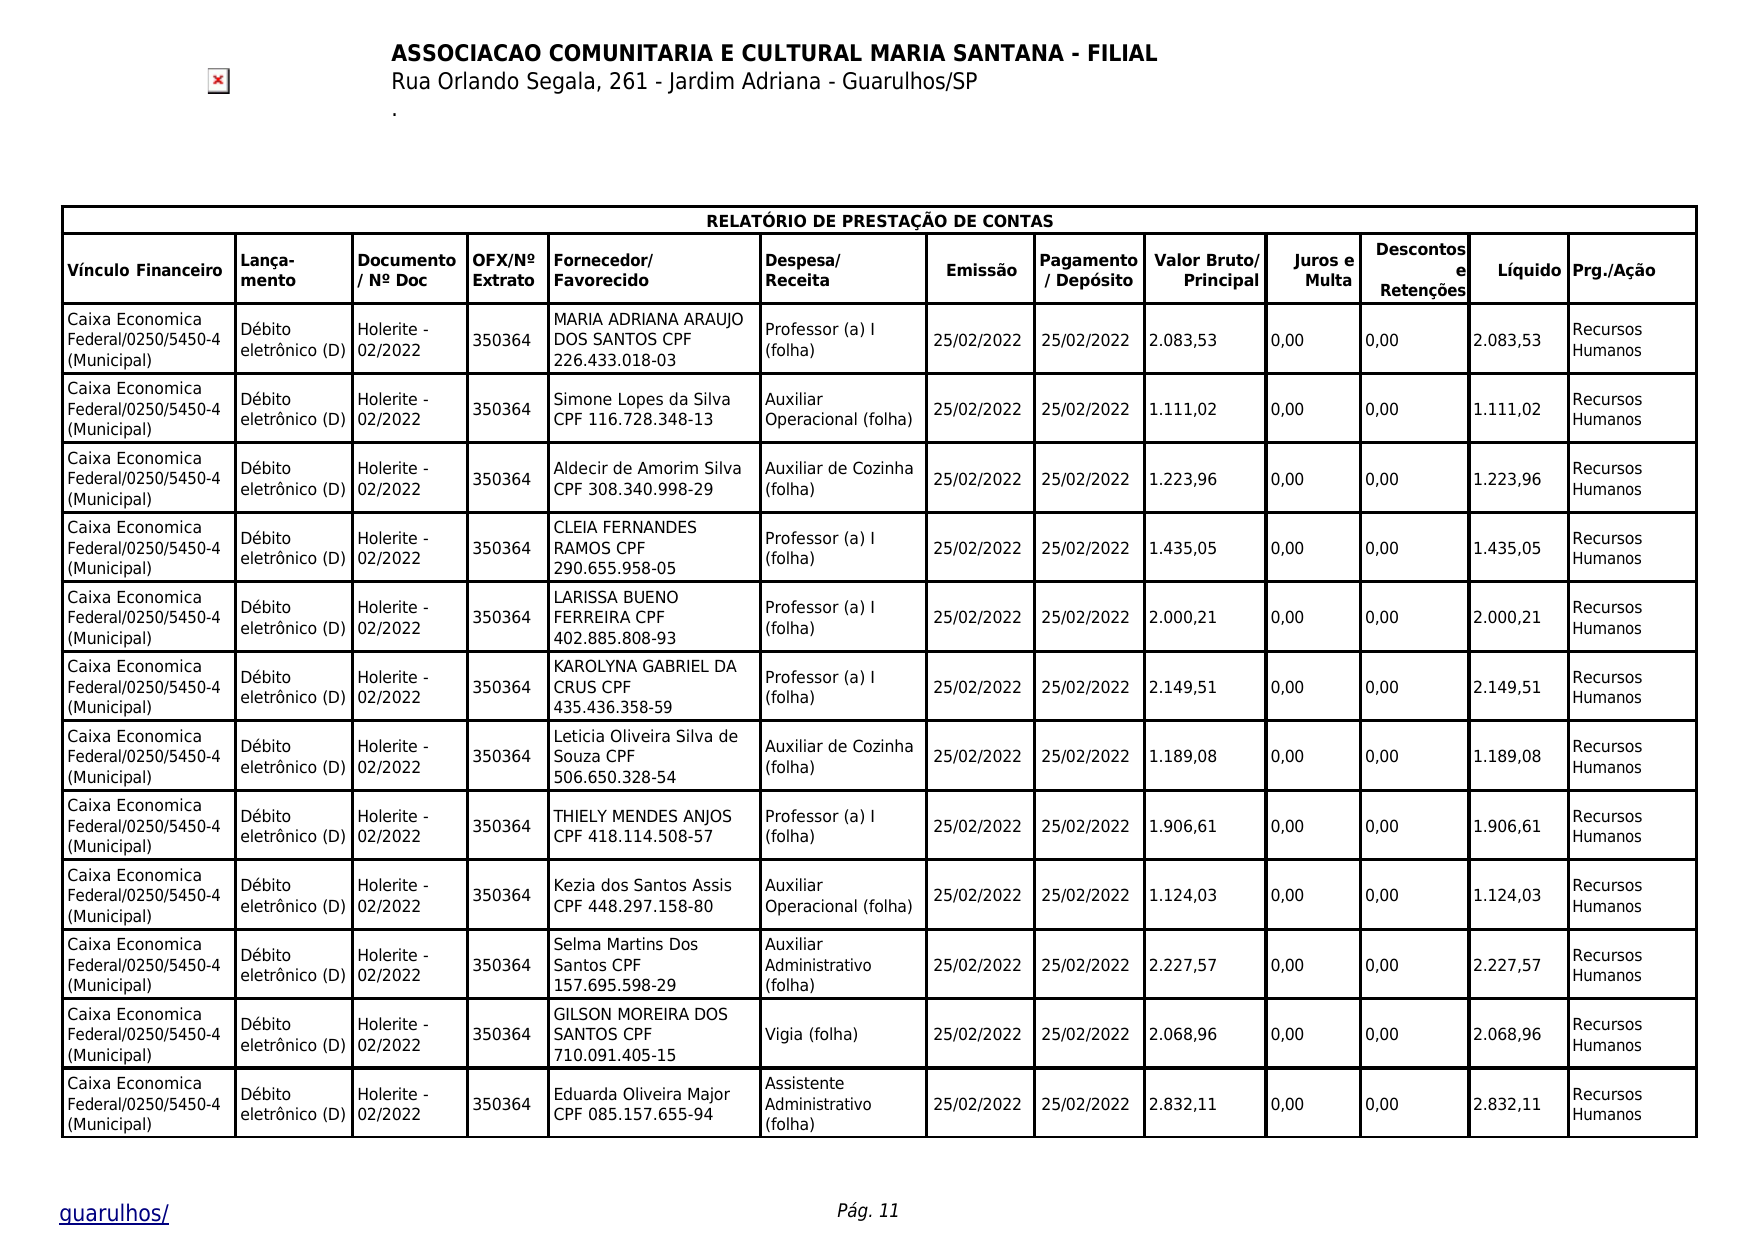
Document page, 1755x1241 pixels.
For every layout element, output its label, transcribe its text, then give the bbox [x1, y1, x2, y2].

table_cell 0,00 [1268, 514, 1359, 580]
table_cell 350364 [469, 861, 547, 927]
table_cell Holerite - 02/2022 [354, 305, 466, 372]
table_cell 2.227,57 [1471, 931, 1567, 997]
table_cell Documento / Nº Doc [354, 235, 466, 302]
table_cell 25/02/2022 [928, 792, 1033, 858]
table_cell Holerite - 02/2022 [354, 1070, 466, 1136]
table_cell 0,00 [1268, 792, 1359, 858]
table_cell 1.111,02 [1146, 375, 1264, 441]
table_cell 2.227,57 [1146, 931, 1264, 997]
table_cell 25/02/2022 [1036, 1070, 1143, 1136]
table_cell Auxiliar Operacional (folha) [762, 861, 925, 927]
table_cell Vigia (folha) [762, 1000, 925, 1066]
table_cell 1.189,08 [1471, 722, 1567, 788]
table_cell Juros e Multa [1268, 235, 1359, 302]
table_cell Caixa Economica Federal/0250/5450-4 (Municipal) [64, 514, 234, 580]
table_cell 350364 [469, 792, 547, 858]
table_cell 350364 [469, 583, 547, 649]
table_cell Recursos Humanos [1570, 444, 1695, 511]
table_cell Débito eletrônico (D) [237, 861, 351, 927]
table_cell 1.906,61 [1146, 792, 1264, 858]
table_cell Débito eletrônico (D) [237, 1070, 351, 1136]
table_cell Caixa Economica Federal/0250/5450-4 (Municipal) [64, 931, 234, 997]
table_cell 1.111,02 [1471, 375, 1567, 441]
table_cell Caixa Economica Federal/0250/5450-4 (Municipal) [64, 375, 234, 441]
table_cell Débito eletrônico (D) [237, 444, 351, 511]
table_cell Débito eletrônico (D) [237, 583, 351, 649]
table_cell 25/02/2022 [1036, 722, 1143, 788]
table_cell Recursos Humanos [1570, 1070, 1695, 1136]
table_cell 350364 [469, 305, 547, 372]
table_cell Recursos Humanos [1570, 305, 1695, 372]
table_cell Recursos Humanos [1570, 792, 1695, 858]
table_cell 0,00 [1268, 861, 1359, 927]
table_cell Holerite - 02/2022 [354, 861, 466, 927]
table_cell 0,00 [1362, 305, 1467, 372]
table_cell 350364 [469, 653, 547, 719]
table_cell 25/02/2022 [928, 375, 1033, 441]
table_cell Débito eletrônico (D) [237, 653, 351, 719]
table_cell Prg./Ação [1570, 235, 1695, 302]
table_cell 350364 [469, 444, 547, 511]
table_cell 2.083,53 [1471, 305, 1567, 372]
table_cell Auxiliar de Cozinha (folha) [762, 444, 925, 511]
table_cell 25/02/2022 [928, 861, 1033, 927]
table_cell Débito eletrônico (D) [237, 514, 351, 580]
table_cell 0,00 [1362, 583, 1467, 649]
table_cell Professor (a) I (folha) [762, 583, 925, 649]
table_cell 2.068,96 [1146, 1000, 1264, 1066]
table_cell Caixa Economica Federal/0250/5450-4 (Municipal) [64, 444, 234, 511]
table_cell Caixa Economica Federal/0250/5450-4 (Municipal) [64, 305, 234, 372]
table_cell 25/02/2022 [1036, 653, 1143, 719]
table_cell Débito eletrônico (D) [237, 1000, 351, 1066]
table_cell Auxiliar Administrativo (folha) [762, 931, 925, 997]
table_cell 350364 [469, 514, 547, 580]
table_cell Holerite - 02/2022 [354, 1000, 466, 1066]
table_cell 0,00 [1362, 375, 1467, 441]
table_cell Selma Martins Dos Santos CPF 157.695.598-29 [550, 931, 759, 997]
table_cell 2.149,51 [1146, 653, 1264, 719]
table_cell 25/02/2022 [928, 444, 1033, 511]
table_cell Débito eletrônico (D) [237, 722, 351, 788]
table_cell OFX/Nº Extrato [469, 235, 547, 302]
table_cell 1.124,03 [1146, 861, 1264, 927]
table_cell 0,00 [1268, 583, 1359, 649]
table_cell 1.223,96 [1471, 444, 1567, 511]
table_cell 25/02/2022 [1036, 792, 1143, 858]
table_cell 25/02/2022 [928, 653, 1033, 719]
table_cell Kezia dos Santos Assis CPF 448.297.158-80 [550, 861, 759, 927]
table_cell Caixa Economica Federal/0250/5450-4 (Municipal) [64, 1000, 234, 1066]
table_cell 350364 [469, 722, 547, 788]
table_cell Holerite - 02/2022 [354, 514, 466, 580]
table_cell KAROLYNA GABRIEL DA CRUS CPF 435.436.358-59 [550, 653, 759, 719]
table_cell 25/02/2022 [928, 514, 1033, 580]
table_cell Caixa Economica Federal/0250/5450-4 (Municipal) [64, 1070, 234, 1136]
table_cell 0,00 [1268, 305, 1359, 372]
table_cell Assistente Administrativo (folha) [762, 1070, 925, 1136]
table_cell 25/02/2022 [928, 1000, 1033, 1066]
table_cell Líquido [1471, 235, 1567, 302]
table_cell 25/02/2022 [1036, 1000, 1143, 1066]
table_cell Caixa Economica Federal/0250/5450-4 (Municipal) [64, 583, 234, 649]
table_cell 0,00 [1268, 444, 1359, 511]
table_cell Aldecir de Amorim Silva CPF 308.340.998-29 [550, 444, 759, 511]
table_cell 25/02/2022 [1036, 305, 1143, 372]
table_cell Descontos e Retenções [1362, 235, 1467, 302]
table_cell Caixa Economica Federal/0250/5450-4 (Municipal) [64, 792, 234, 858]
table_cell MARIA ADRIANA ARAUJO DOS SANTOS CPF 226.433.018-03 [550, 305, 759, 372]
table_cell 1.223,96 [1146, 444, 1264, 511]
table_cell Holerite - 02/2022 [354, 722, 466, 788]
table_cell Professor (a) I (folha) [762, 305, 925, 372]
table_cell Holerite - 02/2022 [354, 583, 466, 649]
table_cell 1.906,61 [1471, 792, 1567, 858]
table_cell 0,00 [1268, 375, 1359, 441]
table_cell Leticia Oliveira Silva de Souza CPF 506.650.328-54 [550, 722, 759, 788]
table_cell Débito eletrônico (D) [237, 305, 351, 372]
table_cell 0,00 [1268, 722, 1359, 788]
table_cell Professor (a) I (folha) [762, 792, 925, 858]
table_cell Vínculo Financeiro [64, 235, 234, 302]
table_cell 0,00 [1268, 653, 1359, 719]
table_cell 0,00 [1268, 931, 1359, 997]
table_cell Professor (a) I (folha) [762, 514, 925, 580]
table_cell GILSON MOREIRA DOS SANTOS CPF 710.091.405-15 [550, 1000, 759, 1066]
table_cell 0,00 [1362, 931, 1467, 997]
table_cell 350364 [469, 1070, 547, 1136]
table_cell 0,00 [1362, 653, 1467, 719]
table_cell Simone Lopes da Silva CPF 116.728.348-13 [550, 375, 759, 441]
table_cell 25/02/2022 [928, 305, 1033, 372]
table_cell Caixa Economica Federal/0250/5450-4 (Municipal) [64, 653, 234, 719]
table_cell Fornecedor/ Favorecido [550, 235, 759, 302]
table_cell 0,00 [1362, 792, 1467, 858]
table_cell Caixa Economica Federal/0250/5450-4 (Municipal) [64, 861, 234, 927]
table_header RELATÓRIO DE PRESTAÇÃO DE CONTAS [64, 208, 1695, 232]
table_cell THIELY MENDES ANJOS CPF 418.114.508-57 [550, 792, 759, 858]
table_cell Recursos Humanos [1570, 514, 1695, 580]
table_cell Recursos Humanos [1570, 653, 1695, 719]
table_cell LARISSA BUENO FERREIRA CPF 402.885.808-93 [550, 583, 759, 649]
table_cell 2.083,53 [1146, 305, 1264, 372]
table_cell Débito eletrônico (D) [237, 792, 351, 858]
table_cell Eduarda Oliveira Major CPF 085.157.655-94 [550, 1070, 759, 1136]
table_cell Professor (a) I (folha) [762, 653, 925, 719]
table_cell Recursos Humanos [1570, 1000, 1695, 1066]
table_cell CLEIA FERNANDES RAMOS CPF 290.655.958-05 [550, 514, 759, 580]
table_cell Auxiliar de Cozinha (folha) [762, 722, 925, 788]
table_cell 25/02/2022 [1036, 444, 1143, 511]
table_cell 0,00 [1362, 514, 1467, 580]
table_cell 0,00 [1268, 1000, 1359, 1066]
table_cell 25/02/2022 [1036, 931, 1143, 997]
table_cell Valor Bruto/ Principal [1146, 235, 1264, 302]
table_cell 25/02/2022 [928, 931, 1033, 997]
table_cell Pagamento / Depósito [1036, 235, 1143, 302]
table_cell Holerite - 02/2022 [354, 931, 466, 997]
table_cell 25/02/2022 [1036, 375, 1143, 441]
table_cell Despesa/ Receita [762, 235, 925, 302]
table_cell 350364 [469, 1000, 547, 1066]
table_cell 1.124,03 [1471, 861, 1567, 927]
table_cell 25/02/2022 [928, 583, 1033, 649]
table_cell Holerite - 02/2022 [354, 653, 466, 719]
table_cell 2.068,96 [1471, 1000, 1567, 1066]
table_cell Emissão [928, 235, 1033, 302]
table_cell 2.149,51 [1471, 653, 1567, 719]
table_cell 350364 [469, 375, 547, 441]
table_cell 25/02/2022 [1036, 861, 1143, 927]
table_cell 1.435,05 [1471, 514, 1567, 580]
table_cell Débito eletrônico (D) [237, 375, 351, 441]
table_cell Recursos Humanos [1570, 722, 1695, 788]
table_cell Recursos Humanos [1570, 375, 1695, 441]
table_cell Holerite - 02/2022 [354, 444, 466, 511]
table_cell Auxiliar Operacional (folha) [762, 375, 925, 441]
table_cell 25/02/2022 [1036, 583, 1143, 649]
table_cell 0,00 [1268, 1070, 1359, 1136]
table_cell Lança- mento [237, 235, 351, 302]
table_cell 350364 [469, 931, 547, 997]
table_cell 1.435,05 [1146, 514, 1264, 580]
table_cell Recursos Humanos [1570, 583, 1695, 649]
table_cell Débito eletrônico (D) [237, 931, 351, 997]
table_cell 2.832,11 [1471, 1070, 1567, 1136]
table_cell 2.000,21 [1146, 583, 1264, 649]
table_cell 0,00 [1362, 722, 1467, 788]
table_cell Holerite - 02/2022 [354, 792, 466, 858]
table_cell 25/02/2022 [1036, 514, 1143, 580]
table_cell 0,00 [1362, 1000, 1467, 1066]
table_cell Recursos Humanos [1570, 861, 1695, 927]
table_cell 0,00 [1362, 444, 1467, 511]
table_cell Caixa Economica Federal/0250/5450-4 (Municipal) [64, 722, 234, 788]
table_cell Recursos Humanos [1570, 931, 1695, 997]
table_cell 25/02/2022 [928, 1070, 1033, 1136]
table_cell 2.000,21 [1471, 583, 1567, 649]
table_cell 0,00 [1362, 1070, 1467, 1136]
table_cell 0,00 [1362, 861, 1467, 927]
table_cell 2.832,11 [1146, 1070, 1264, 1136]
table_cell 25/02/2022 [928, 722, 1033, 788]
table_cell Holerite - 02/2022 [354, 375, 466, 441]
table_cell 1.189,08 [1146, 722, 1264, 788]
